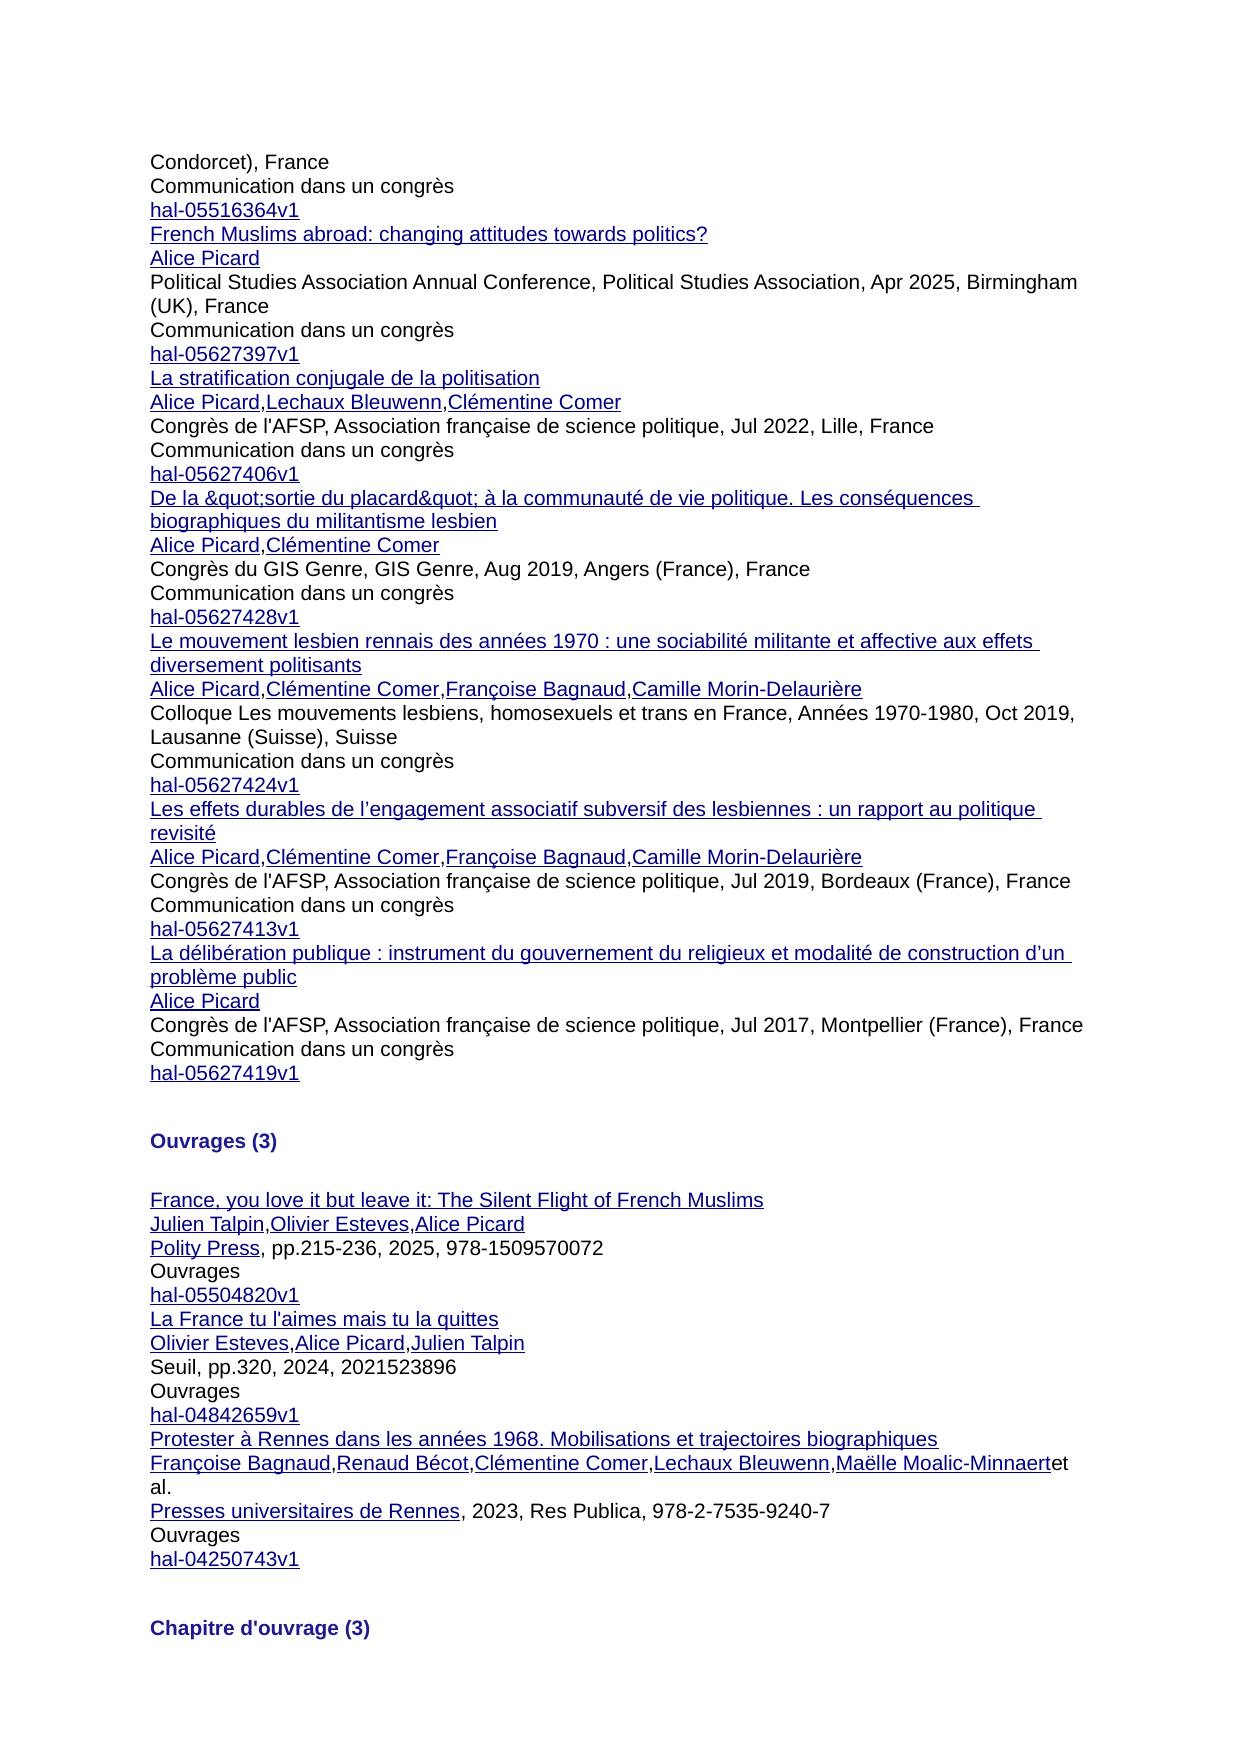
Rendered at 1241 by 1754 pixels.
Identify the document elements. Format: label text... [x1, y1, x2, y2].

subtitle Chapitre d'ouvrage (3) [150, 1616, 1090, 1639]
table_cell What it takes to be a customer. The making of care markets in England Alice Picard Journées annuelles du PPR Autonomie, PPR Autonomie, Oct 2025, Aubervilliers (Campus Condorcet), France Communication dans un congrès hal-05516364v1 [150, 150, 1090, 222]
table_cell La délibération publique : instrument du gouvernement du religieux et modalité de construction d’un problème public Alice Picard Congrès de l'AFSP, Association française de science politique, Jul 2017, Montpellier (France), France Communication dans un congrès hal-05627419v1 [150, 941, 1090, 1084]
table_cell Les effets durables de l’engagement associatif subversif des lesbiennes : un rapport au politique revisité Alice Picard,Clémentine Comer,Françoise Bagnaud,Camille Morin-Delaurière Congrès de l'AFSP, Association française de science politique, Jul 2019, Bordeaux (France), France Communication dans un congrès hal-05627413v1 [150, 797, 1090, 941]
table_header France, you love it but leave it: The Silent Flight of French Muslims Julien Talpin,Olivier Esteves,Alice Picard Polity Press, pp.215-236, 2025, 978-1509570072 Ouvrages hal-05504820v1 [150, 1188, 1090, 1307]
subtitle Ouvrages (3) [150, 1129, 1090, 1153]
table_cell Protester à Rennes dans les années 1968. Mobilisations et trajectoires biographiques Françoise Bagnaud,Renaud Bécot,Clémentine Comer,Lechaux Bleuwenn,Maëlle Moalic-Minnaertet al. Presses universitaires de Rennes, 2023, Res Publica, 978-2-7535-9240-7 Ouvrages hal-04250743v1 [150, 1427, 1090, 1571]
table_cell La stratification conjugale de la politisation Alice Picard,Lechaux Bleuwenn,Clémentine Comer Congrès de l'AFSP, Association française de science politique, Jul 2022, Lille, France Communication dans un congrès hal-05627406v1 [150, 366, 1090, 485]
table_cell De la &quot;sortie du placard&quot; à la communauté de vie politique. Les conséquences biographiques du militantisme lesbien Alice Picard,Clémentine Comer Congrès du GIS Genre, GIS Genre, Aug 2019, Angers (France), France Communication dans un congrès hal-05627428v1 [150, 485, 1090, 629]
table_cell French Muslims abroad: changing attitudes towards politics? Alice Picard Political Studies Association Annual Conference, Political Studies Association, Apr 2025, Birmingham (UK), France Communication dans un congrès hal-05627397v1 [150, 222, 1090, 366]
table_cell Le mouvement lesbien rennais des années 1970 : une sociabilité militante et affective aux effets diversement politisants Alice Picard,Clémentine Comer,Françoise Bagnaud,Camille Morin-Delaurière Colloque Les mouvements lesbiens, homosexuels et trans en France, Années 1970-1980, Oct 2019, Lausanne (Suisse), Suisse Communication dans un congrès hal-05627424v1 [150, 629, 1090, 797]
table_cell La France tu l'aimes mais tu la quittes Olivier Esteves,Alice Picard,Julien Talpin Seuil, pp.320, 2024, 2021523896 Ouvrages hal-04842659v1 [150, 1307, 1090, 1427]
